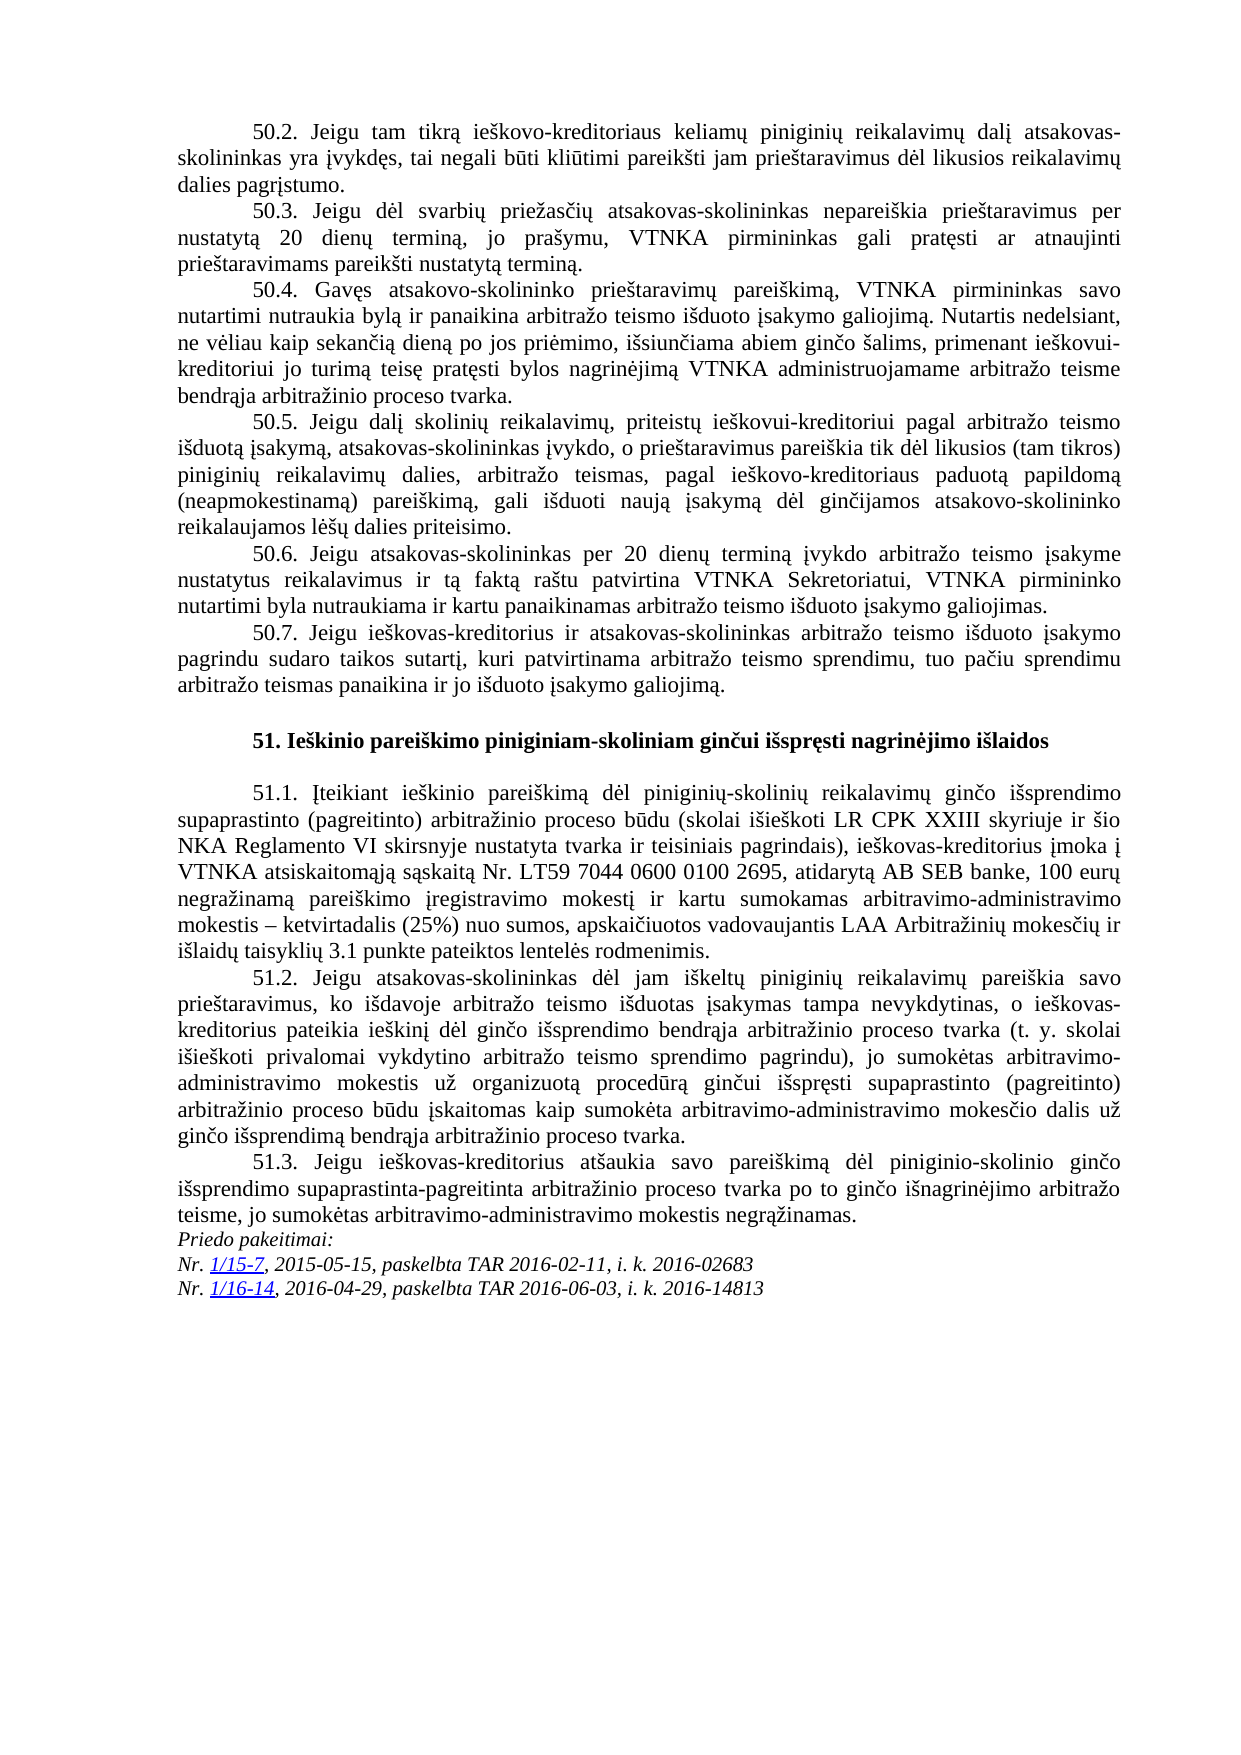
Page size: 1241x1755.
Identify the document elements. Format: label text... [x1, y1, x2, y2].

text 50.2. Jeigu tam tikrą ieškovo-kreditoriaus keliamų piniginių reikalavimų dalį atsakovas-skolininkas yra įvykdęs, tai negali būti kliūtimi pareikšti jam prieštaravimus dėl likusios reikalavimų dalies pagrįstumo. [177, 118, 1122, 197]
text 51.2. Jeigu atsakovas-skolininkas dėl jam iškeltų piniginių reikalavimų pareiškia savo prieštaravimus, ko išdavoje arbitražo teismo išduotas įsakymas tampa nevykdytinas, o ieškovas-kreditorius pateikia ieškinį dėl ginčo išsprendimo bendrąja arbitražinio proceso tvarka (t. y. skolai išieškoti privalomai vykdytino arbitražo teismo sprendimo pagrindu), jo sumokėtas arbitravimo-administravimo mokestis už organizuotą procedūrą ginčui išspręsti supaprastinto (pagreitinto) arbitražinio proceso būdu įskaitomas kaip sumokėta arbitravimo-administravimo mokesčio dalis už ginčo išsprendimą bendrąja arbitražinio proceso tvarka. [177, 964, 1122, 1148]
text Nr. 1/15-7, 2015-05-15, paskelbta TAR 2016-02-11, i. k. 2016-02683 [177, 1251, 1122, 1276]
text 50.4. Gavęs atsakovo-skolininko prieštaravimų pareiškimą, VTNKA pirmininkas savo nutartimi nutraukia bylą ir panaikina arbitražo teismo išduoto įsakymo galiojimą. Nutartis nedelsiant, ne vėliau kaip sekančią dieną po jos priėmimo, išsiunčiama abiem ginčo šalims, primenant ieškovui-kreditoriui jo turimą teisę pratęsti bylos nagrinėjimą VTNKA administruojamame arbitražo teisme bendrąja arbitražinio proceso tvarka. [177, 276, 1122, 408]
text 50.3. Jeigu dėl svarbių priežasčių atsakovas-skolininkas nepareiškia prieštaravimus per nustatytą 20 dienų terminą, jo prašymu, VTNKA pirmininkas gali pratęsti ar atnaujinti prieštaravimams pareikšti nustatytą terminą. [177, 197, 1122, 276]
text 50.7. Jeigu ieškovas-kreditorius ir atsakovas-skolininkas arbitražo teismo išduoto įsakymo pagrindu sudaro taikos sutartį, kuri patvirtinama arbitražo teismo sprendimu, tuo pačiu sprendimu arbitražo teismas panaikina ir jo išduoto įsakymo galiojimą. [177, 619, 1122, 698]
text 50.6. Jeigu atsakovas-skolininkas per 20 dienų terminą įvykdo arbitražo teismo įsakyme nustatytus reikalavimus ir tą faktą raštu patvirtina VTNKA Sekretoriatui, VTNKA pirmininko nutartimi byla nutraukiama ir kartu panaikinamas arbitražo teismo išduoto įsakymo galiojimas. [177, 540, 1122, 619]
text 51. Ieškinio pareiškimo piniginiam-skoliniam ginčui išspręsti nagrinėjimo išlaidos [177, 727, 1122, 753]
text Nr. 1/16-14, 2016-04-29, paskelbta TAR 2016-06-03, i. k. 2016-14813 [177, 1276, 1122, 1299]
text 50.5. Jeigu dalį skolinių reikalavimų, priteistų ieškovui-kreditoriui pagal arbitražo teismo išduotą įsakymą, atsakovas-skolininkas įvykdo, o prieštaravimus pareiškia tik dėl likusios (tam tikros) piniginių reikalavimų dalies, arbitražo teismas, pagal ieškovo-kreditoriaus paduotą papildomą (neapmokestinamą) pareiškimą, gali išduoti naują įsakymą dėl ginčijamos atsakovo-skolininko reikalaujamos lėšų dalies priteisimo. [177, 408, 1122, 540]
text 51.3. Jeigu ieškovas-kreditorius atšaukia savo pareiškimą dėl piniginio-skolinio ginčo išsprendimo supaprastinta-pagreitinta arbitražinio proceso tvarka po to ginčo išnagrinėjimo arbitražo teisme, jo sumokėtas arbitravimo-administravimo mokestis negrąžinamas. [177, 1148, 1122, 1227]
text Priedo pakeitimai: [177, 1227, 1122, 1251]
text 51.1. Įteikiant ieškinio pareiškimą dėl piniginių-skolinių reikalavimų ginčo išsprendimo supaprastinto (pagreitinto) arbitražinio proceso būdu (skolai išieškoti LR CPK XXIII skyriuje ir šio NKA Reglamento VI skirsnyje nustatyta tvarka ir teisiniais pagrindais), ieškovas-kreditorius įmoka į VTNKA atsiskaitomąją sąskaitą Nr. LT59 7044 0600 0100 2695, atidarytą AB SEB banke, 100 eurų negražinamą pareiškimo įregistravimo mokestį ir kartu sumokamas arbitravimo-administravimo mokestis – ketvirtadalis (25%) nuo sumos, apskaičiuotos vadovaujantis LAA Arbitražinių mokesčių ir išlaidų taisyklių 3.1 punkte pateiktos lentelės rodmenimis. [177, 779, 1122, 964]
